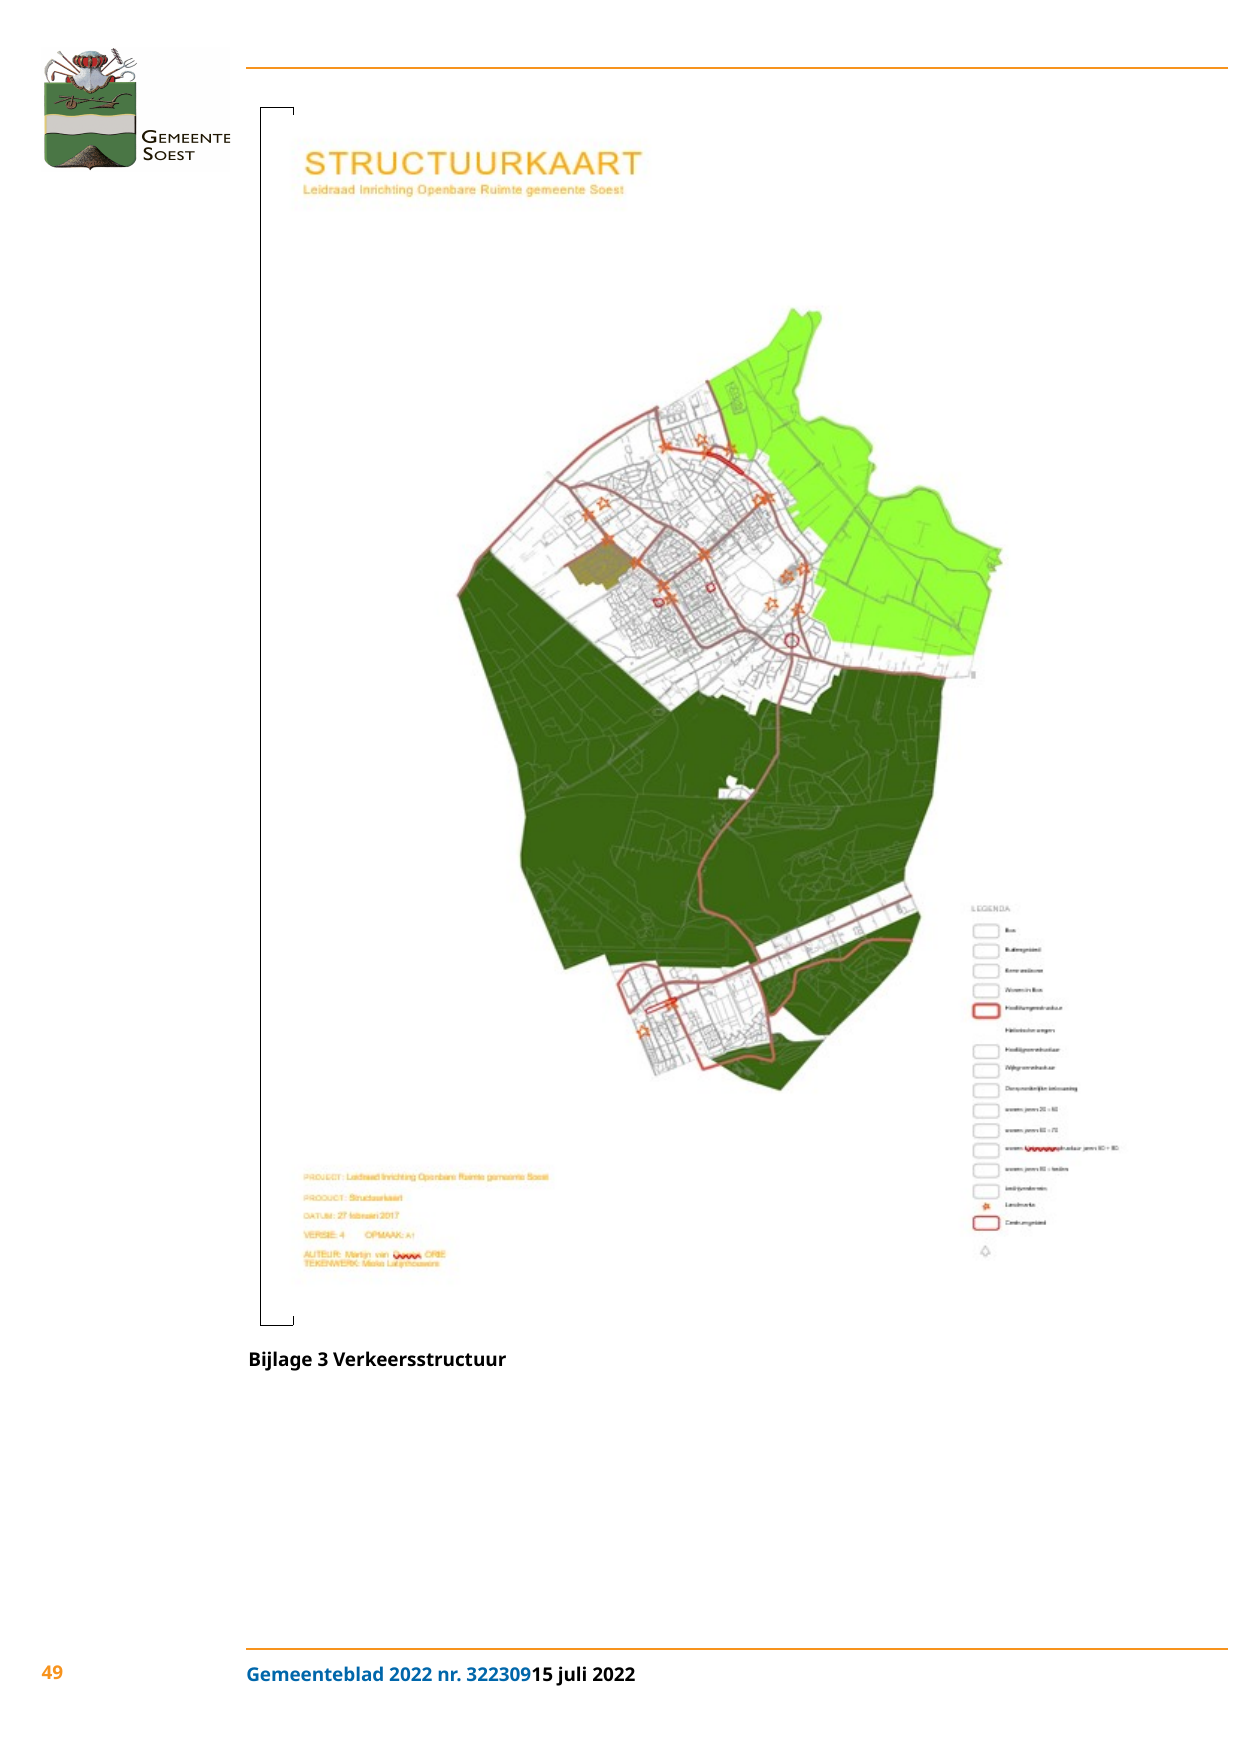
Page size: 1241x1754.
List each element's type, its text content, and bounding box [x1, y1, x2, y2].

text Bijlage 3 Verkeersstructuur [248, 1346, 1152, 1372]
picture [41, 47, 231, 172]
picture [268, 115, 1173, 1316]
